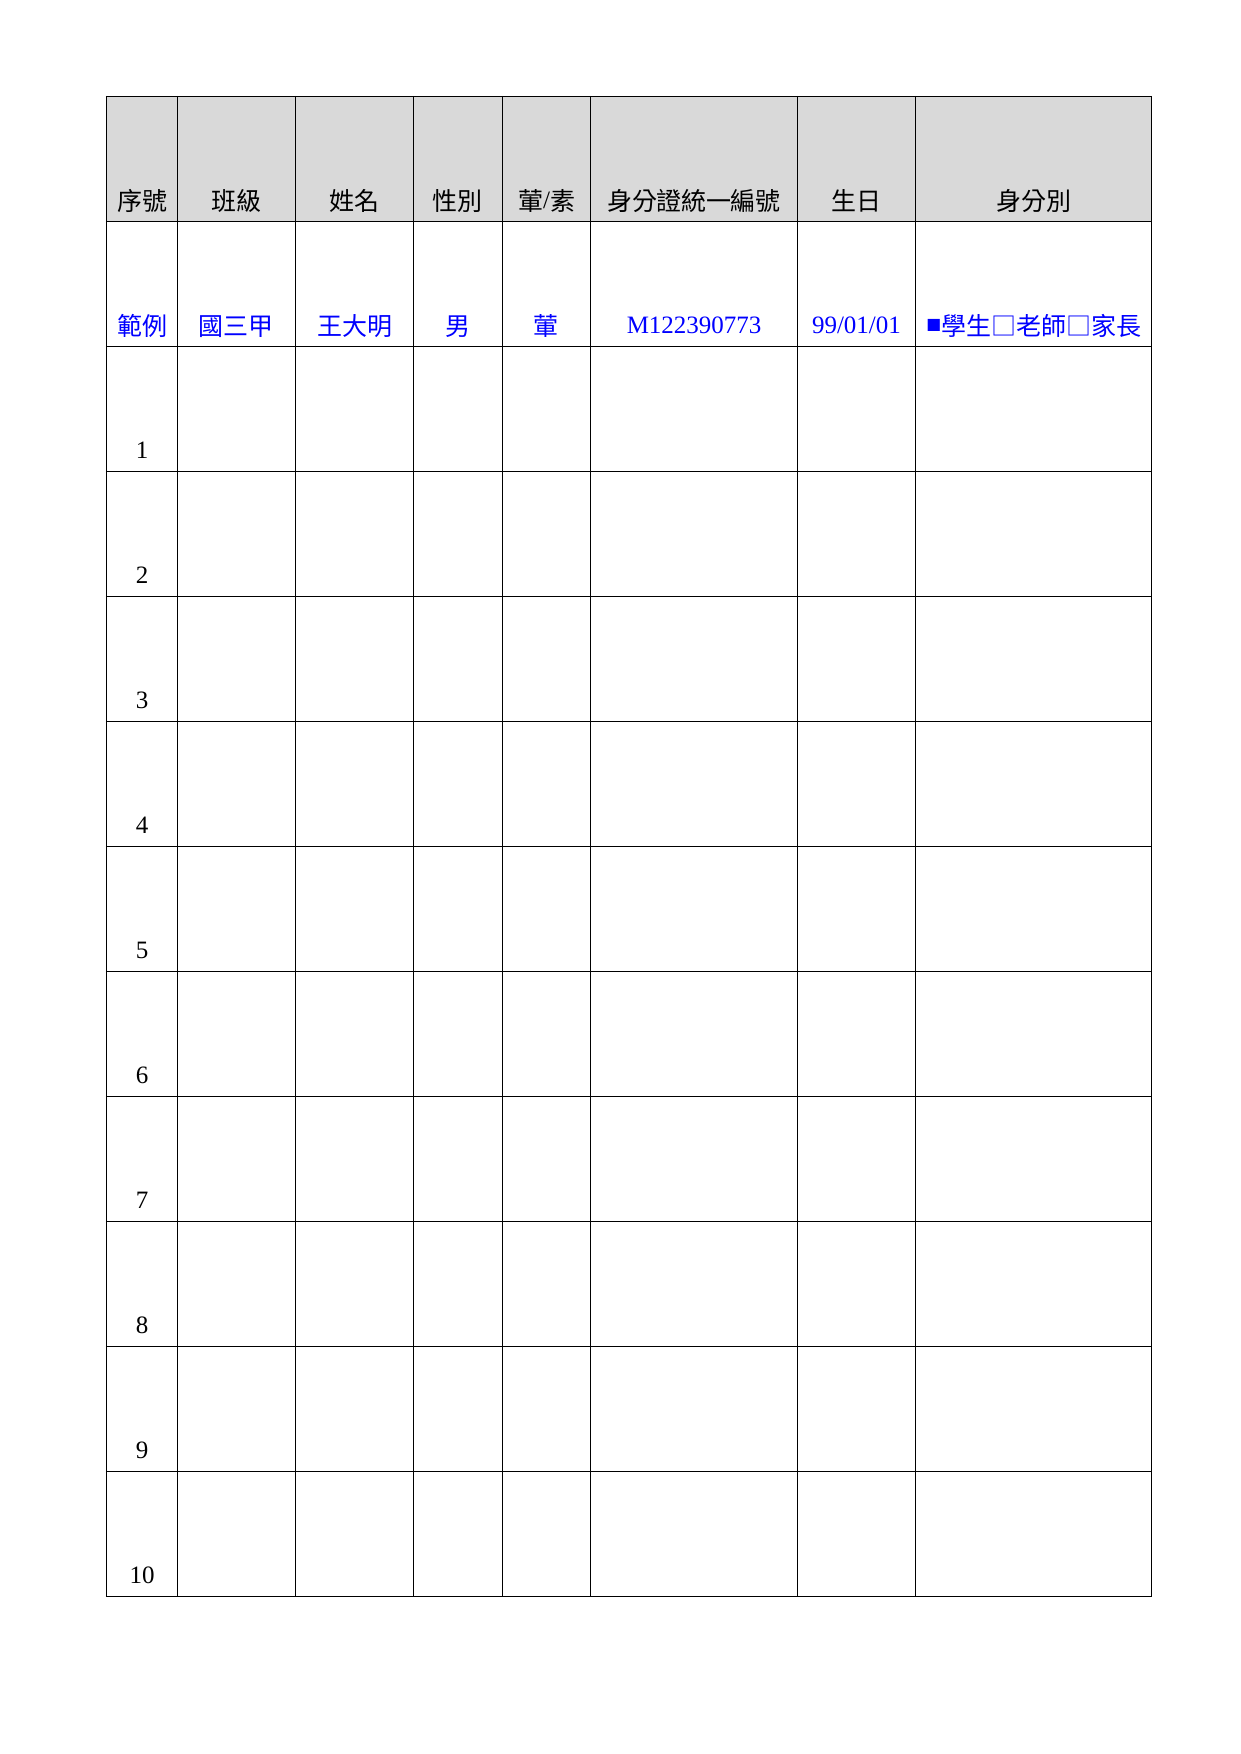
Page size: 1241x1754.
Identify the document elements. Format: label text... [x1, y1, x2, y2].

table_cell 男 [414, 222, 502, 346]
table_cell [178, 722, 295, 846]
table_cell [591, 847, 797, 971]
table_cell M122390773 [591, 222, 797, 346]
table_cell [503, 347, 590, 471]
table_cell [798, 722, 915, 846]
table_cell [414, 1472, 502, 1596]
table_cell [296, 1347, 413, 1471]
table_cell [798, 1222, 915, 1346]
table_cell [414, 472, 502, 596]
table_cell [916, 1097, 1151, 1221]
table_cell [591, 1222, 797, 1346]
table_cell [591, 597, 797, 721]
table_cell [916, 1222, 1151, 1346]
table_cell [296, 722, 413, 846]
table_cell 國三甲 [178, 222, 295, 346]
table_header 葷/素 [503, 97, 590, 221]
table_header 序號 [107, 97, 177, 221]
table_cell [296, 1097, 413, 1221]
table_cell 3 [107, 597, 177, 721]
table_cell [178, 597, 295, 721]
table_cell [414, 722, 502, 846]
table_cell [296, 847, 413, 971]
table_cell [296, 597, 413, 721]
table_cell [414, 1347, 502, 1471]
table_cell [916, 722, 1151, 846]
table_header 姓名 [296, 97, 413, 221]
table_cell [916, 597, 1151, 721]
table_cell [178, 972, 295, 1096]
table_cell [591, 347, 797, 471]
table_cell [414, 972, 502, 1096]
table_cell [916, 1347, 1151, 1471]
table_cell 9 [107, 1347, 177, 1471]
table_cell [414, 1222, 502, 1346]
table_cell [178, 347, 295, 471]
table_header 生日 [798, 97, 915, 221]
table_cell [178, 1347, 295, 1471]
table_header 班級 [178, 97, 295, 221]
table_cell [503, 1347, 590, 1471]
table_cell 葷 [503, 222, 590, 346]
table_header 身分別 [916, 97, 1151, 221]
table_cell [591, 722, 797, 846]
table_cell [591, 1097, 797, 1221]
table_header 身分證統一編號 [591, 97, 797, 221]
table_cell [414, 347, 502, 471]
table_cell [591, 1347, 797, 1471]
table_cell [503, 597, 590, 721]
table_cell 1 [107, 347, 177, 471]
table_cell [916, 472, 1151, 596]
table_cell [414, 597, 502, 721]
table_cell [503, 472, 590, 596]
table_cell [414, 1097, 502, 1221]
table_cell [178, 1097, 295, 1221]
table_cell [178, 847, 295, 971]
table_cell [503, 972, 590, 1096]
table_header 性別 [414, 97, 502, 221]
table_cell [591, 972, 797, 1096]
table_cell [798, 597, 915, 721]
table_cell [503, 1222, 590, 1346]
table_cell [591, 472, 797, 596]
table_cell [503, 1097, 590, 1221]
table_cell 2 [107, 472, 177, 596]
table_cell [296, 972, 413, 1096]
table_cell 4 [107, 722, 177, 846]
table_cell 5 [107, 847, 177, 971]
table_cell [178, 1472, 295, 1596]
table_cell [798, 972, 915, 1096]
table_cell [178, 1222, 295, 1346]
table_cell 10 [107, 1472, 177, 1596]
table_cell 6 [107, 972, 177, 1096]
table_cell [916, 847, 1151, 971]
table_cell [296, 347, 413, 471]
table_cell [503, 1472, 590, 1596]
table_cell [178, 472, 295, 596]
table_cell [296, 1472, 413, 1596]
table_cell [916, 972, 1151, 1096]
table_cell [414, 847, 502, 971]
table_cell [916, 347, 1151, 471]
table_cell [798, 347, 915, 471]
table_cell ■學生□老師□家長 [916, 222, 1151, 346]
table_cell [503, 847, 590, 971]
table_cell [591, 1472, 797, 1596]
table_cell [296, 472, 413, 596]
table_cell 範例 [107, 222, 177, 346]
table_cell [798, 847, 915, 971]
table_cell [798, 472, 915, 596]
table_cell [916, 1472, 1151, 1596]
table_cell [798, 1347, 915, 1471]
table_cell [798, 1097, 915, 1221]
table_cell 王大明 [296, 222, 413, 346]
table_cell 99/01/01 [798, 222, 915, 346]
table_cell 8 [107, 1222, 177, 1346]
table_cell [296, 1222, 413, 1346]
table_cell [798, 1472, 915, 1596]
table_cell 7 [107, 1097, 177, 1221]
table_cell [503, 722, 590, 846]
